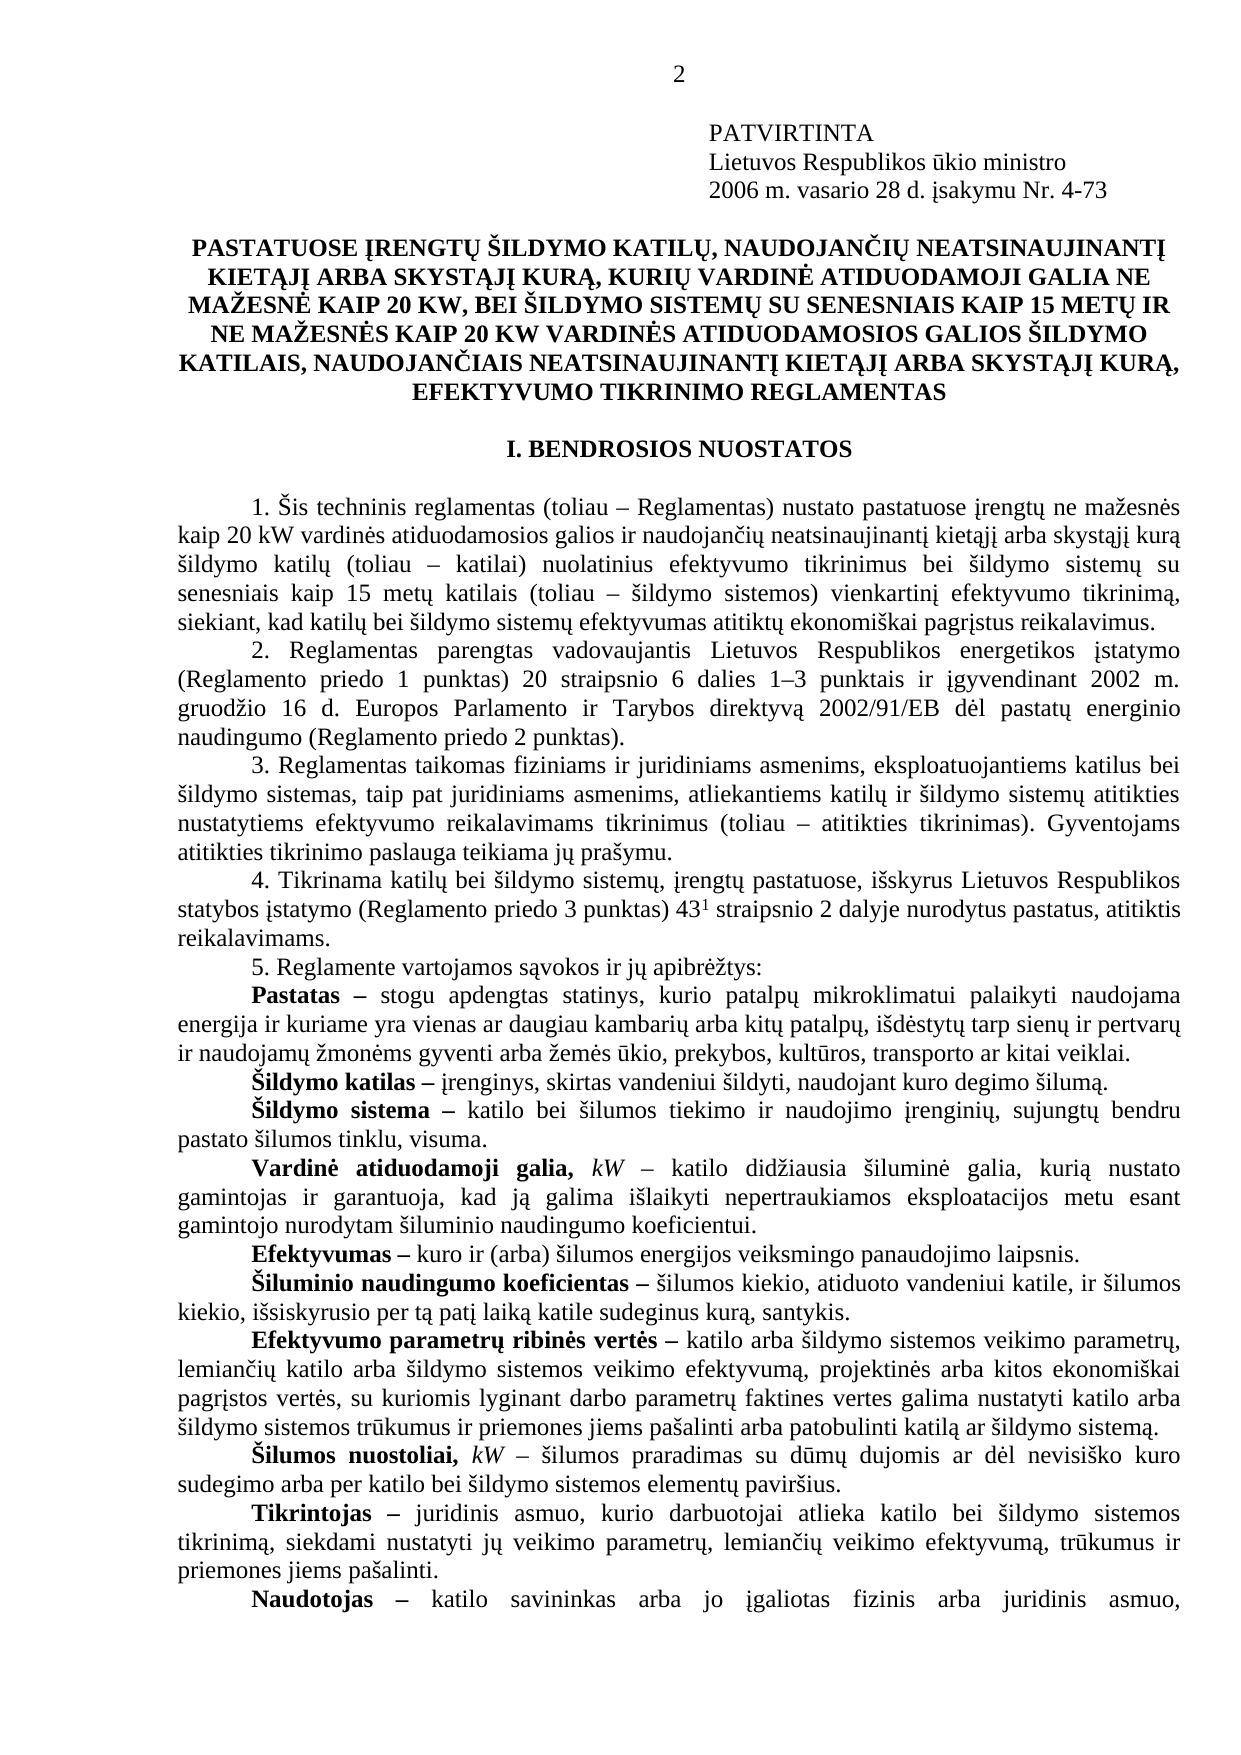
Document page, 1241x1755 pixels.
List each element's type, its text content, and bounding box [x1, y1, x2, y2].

text PASTATUOSE ĮRENGTŲ ŠILDYMO KATILŲ, NAUDOJANČIŲ NEATSINAUJINANTĮ KIETĄJĮ ARBA SKYSTĄJĮ KURĄ, KURIŲ VARDINĖ ATIDUODAMOJI GALIA NE MAŽESNĖ KAIP 20 KW, BEI ŠILDYMO SISTEMŲ SU SENESNIAIS KAIP 15 METŲ IR NE MAŽESNĖS KAIP 20 KW VARDINĖS ATIDUODAMOSIOS GALIOS ŠILDYMO KATILAIS, NAUDOJANČIAIS NEATSINAUJINANTĮ KIETĄJĮ ARBA SKYSTĄJĮ KURĄ, EFEKTYVUMO TIKRINIMO REGLAMENTAS [177, 233, 1181, 406]
text Vardinė atiduodamoji galia, kW – katilo didžiausia šiluminė galia, kurią nustato gamintojas ir garantuoja, kad ją galima išlaikyti nepertraukiamos eksploatacijos metu esant gamintojo nurodytam šiluminio naudingumo koeficientui. [177, 1153, 1181, 1239]
text PATVIRTINTA [709, 118, 1181, 147]
text Pastatas – stogu apdengtas statinys, kurio patalpų mikroklimatui palaikyti naudojama energija ir kuriame yra vienas ar daugiau kambarių arba kitų patalpų, išdėstytų tarp sienų ir pertvarų ir naudojamų žmonėms gyventi arba žemės ūkio, prekybos, kultūros, transporto ar kitai veiklai. [177, 981, 1181, 1067]
text Efektyvumas – kuro ir (arba) šilumos energijos veiksmingo panaudojimo laipsnis. [177, 1239, 1181, 1268]
text 5. Reglamente vartojamos sąvokos ir jų apibrėžtys: [177, 952, 1181, 981]
text 3. Reglamentas taikomas fiziniams ir juridiniams asmenims, eksploatuojantiems katilus bei šildymo sistemas, taip pat juridiniams asmenims, atliekantiems katilų ir šildymo sistemų atitikties nustatytiems efektyvumo reikalavimams tikrinimus (toliau – atitikties tikrinimas). Gyventojams atitikties tikrinimo paslauga teikiama jų prašymu. [177, 751, 1181, 866]
text Šildymo sistema – katilo bei šilumos tiekimo ir naudojimo įrenginių, sujungtų bendru pastato šilumos tinklu, visuma. [177, 1096, 1181, 1153]
text Naudotojas – katilo savininkas arba jo įgaliotas fizinis arba juridinis asmuo, [177, 1584, 1181, 1613]
text Tikrintojas – juridinis asmuo, kurio darbuotojai atlieka katilo bei šildymo sistemos tikrinimą, siekdami nustatyti jų veikimo parametrų, lemiančių veikimo efektyvumą, trūkumus ir priemones jiems pašalinti. [177, 1498, 1181, 1584]
text Lietuvos Respublikos ūkio ministro [177, 147, 1181, 176]
text 4. Tikrinama katilų bei šildymo sistemų, įrengtų pastatuose, išskyrus Lietuvos Respublikos statybos įstatymo (Reglamento priedo 3 punktas) 431 straipsnio 2 dalyje nurodytus pastatus, atitiktis reikalavimams. [177, 866, 1181, 952]
text 2006 m. vasario 28 d. įsakymu Nr. 4-73 [177, 176, 1181, 204]
text I. BENDROSIOS NUOSTATOS [177, 434, 1181, 463]
text Šilumos nuostoliai, kW – šilumos praradimas su dūmų dujomis ar dėl nevisiško kuro sudegimo arba per katilo bei šildymo sistemos elementų paviršius. [177, 1441, 1181, 1498]
text 1. Šis techninis reglamentas (toliau – Reglamentas) nustato pastatuose įrengtų ne mažesnės kaip 20 kW vardinės atiduodamosios galios ir naudojančių neatsinaujinantį kietąjį arba skystąjį kurą šildymo katilų (toliau – katilai) nuolatinius efektyvumo tikrinimus bei šildymo sistemų su senesniais kaip 15 metų katilais (toliau – šildymo sistemos) vienkartinį efektyvumo tikrinimą, siekiant, kad katilų bei šildymo sistemų efektyvumas atitiktų ekonomiškai pagrįstus reikalavimus. [177, 492, 1181, 636]
text Efektyvumo parametrų ribinės vertės – katilo arba šildymo sistemos veikimo parametrų, lemiančių katilo arba šildymo sistemos veikimo efektyvumą, projektinės arba kitos ekonomiškai pagrįstos vertės, su kuriomis lyginant darbo parametrų faktines vertes galima nustatyti katilo arba šildymo sistemos trūkumus ir priemones jiems pašalinti arba patobulinti katilą ar šildymo sistemą. [177, 1326, 1181, 1441]
text Šildymo katilas – įrenginys, skirtas vandeniui šildyti, naudojant kuro degimo šilumą. [177, 1067, 1181, 1096]
text 2. Reglamentas parengtas vadovaujantis Lietuvos Respublikos energetikos įstatymo (Reglamento priedo 1 punktas) 20 straipsnio 6 dalies 1–3 punktais ir įgyvendinant 2002 m. gruodžio 16 d. Europos Parlamento ir Tarybos direktyvą 2002/91/EB dėl pastatų energinio naudingumo (Reglamento priedo 2 punktas). [177, 636, 1181, 751]
text Šiluminio naudingumo koeficientas – šilumos kiekio, atiduoto vandeniui katile, ir šilumos kiekio, išsiskyrusio per tą patį laiką katile sudeginus kurą, santykis. [177, 1268, 1181, 1326]
